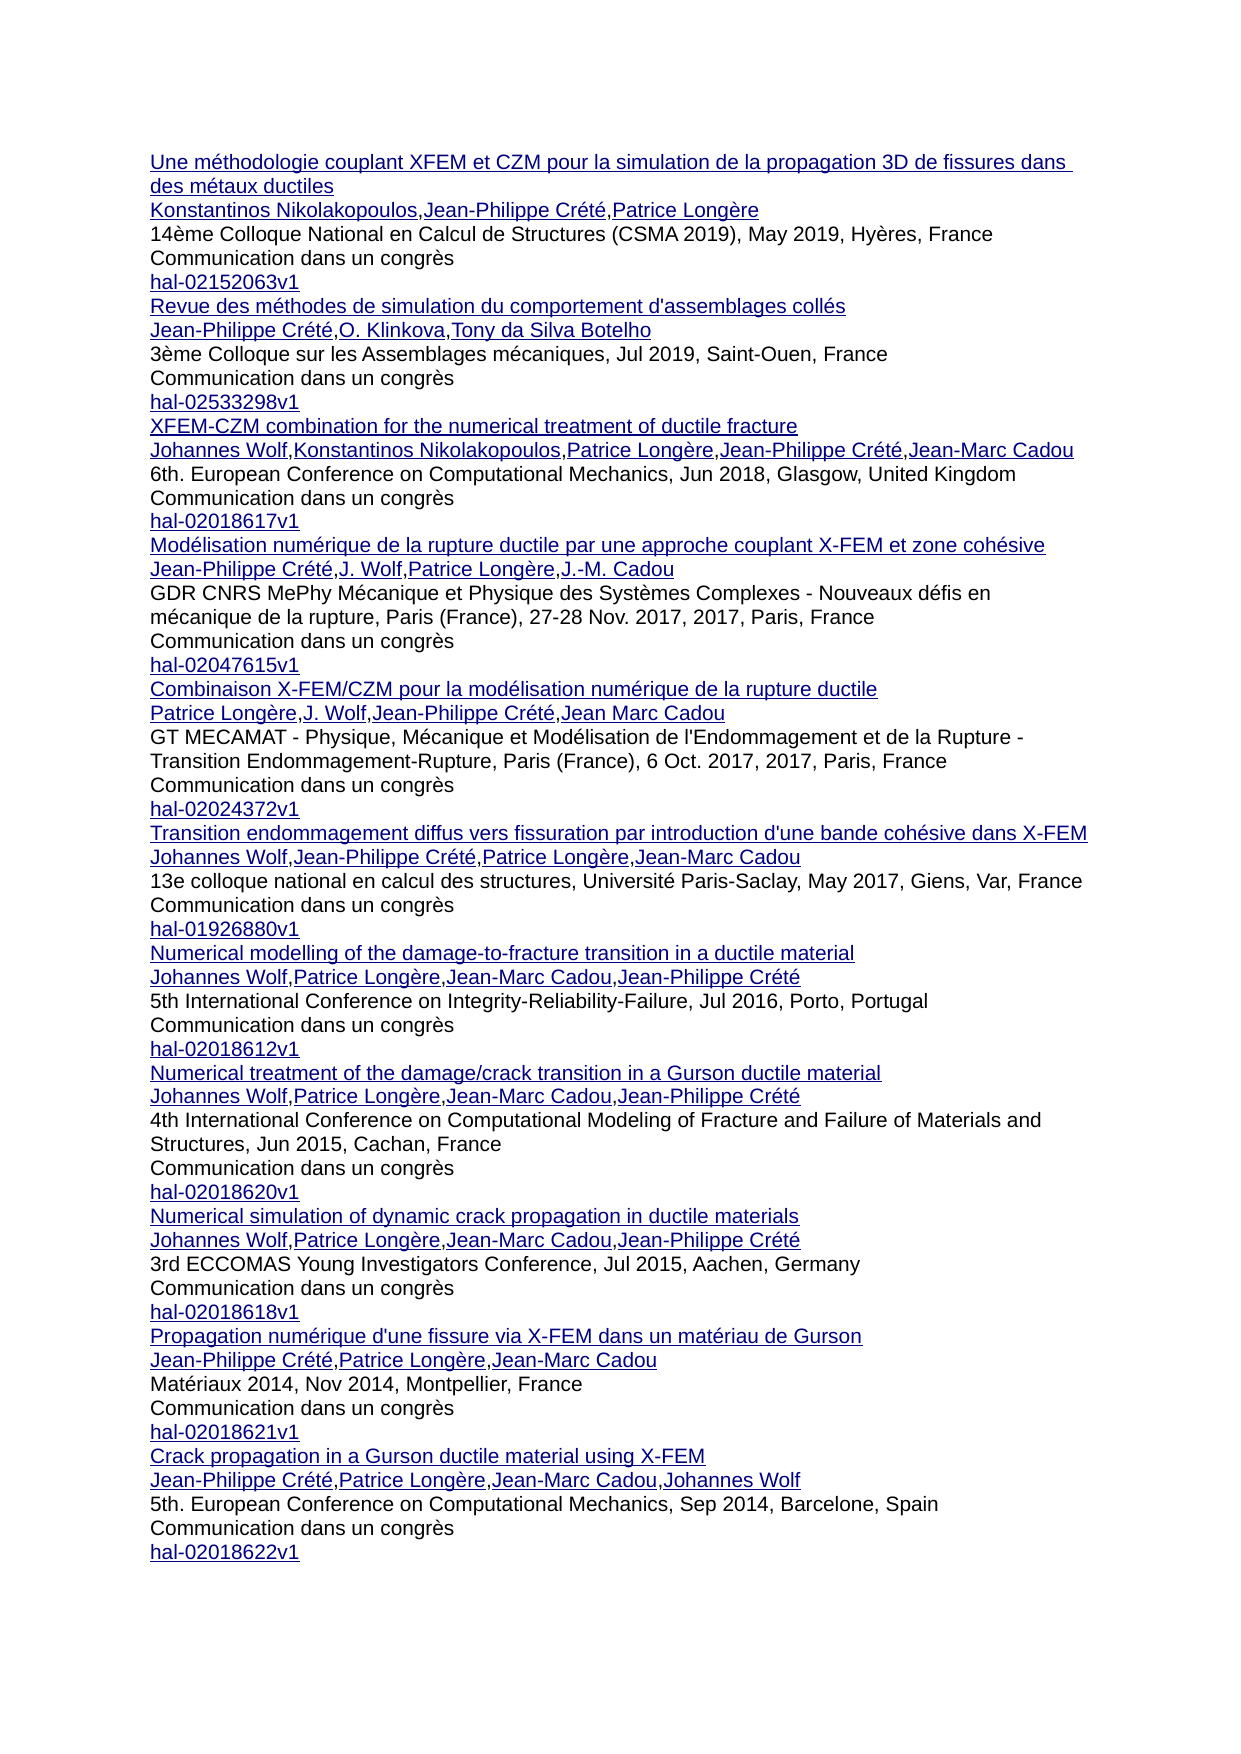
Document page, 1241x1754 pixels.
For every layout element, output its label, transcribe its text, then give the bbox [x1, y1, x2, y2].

table_cell Revue des méthodes de simulation du comportement d'assemblages collés Jean-Philippe Crété,O. Klinkova,Tony da Silva Botelho 3ème Colloque sur les Assemblages mécaniques, Jul 2019, Saint-Ouen, France Communication dans un congrès hal-02533298v1 [150, 294, 1090, 413]
table_cell Propagation numérique d'une fissure via X-FEM dans un matériau de Gurson Jean-Philippe Crété,Patrice Longère,Jean-Marc Cadou Matériaux 2014, Nov 2014, Montpellier, France Communication dans un congrès hal-02018621v1 [150, 1324, 1090, 1444]
table_cell Numerical simulation of dynamic crack propagation in ductile materials Johannes Wolf,Patrice Longère,Jean-Marc Cadou,Jean-Philippe Crété 3rd ECCOMAS Young Investigators Conference, Jul 2015, Aachen, Germany Communication dans un congrès hal-02018618v1 [150, 1204, 1090, 1324]
table_cell Une méthodologie couplant XFEM et CZM pour la simulation de la propagation 3D de fissures dans des métaux ductiles Konstantinos Nikolakopoulos,Jean-Philippe Crété,Patrice Longère 14ème Colloque National en Calcul de Structures (CSMA 2019), May 2019, Hyères, France Communication dans un congrès hal-02152063v1 [150, 150, 1090, 294]
table_cell Combinaison X-FEM/CZM pour la modélisation numérique de la rupture ductile Patrice Longère,J. Wolf,Jean-Philippe Crété,Jean Marc Cadou GT MECAMAT - Physique, Mécanique et Modélisation de l'Endommagement et de la Rupture - Transition Endommagement-Rupture, Paris (France), 6 Oct. 2017, 2017, Paris, France Communication dans un congrès hal-02024372v1 [150, 677, 1090, 821]
table_cell XFEM-CZM combination for the numerical treatment of ductile fracture Johannes Wolf,Konstantinos Nikolakopoulos,Patrice Longère,Jean-Philippe Crété,Jean-Marc Cadou 6th. European Conference on Computational Mechanics, Jun 2018, Glasgow, United Kingdom Communication dans un congrès hal-02018617v1 [150, 414, 1090, 533]
table_cell Numerical modelling of the damage-to-fracture transition in a ductile material Johannes Wolf,Patrice Longère,Jean-Marc Cadou,Jean-Philippe Crété 5th International Conference on Integrity-Reliability-Failure, Jul 2016, Porto, Portugal Communication dans un congrès hal-02018612v1 [150, 941, 1090, 1060]
table_cell Numerical treatment of the damage/crack transition in a Gurson ductile material Johannes Wolf,Patrice Longère,Jean-Marc Cadou,Jean-Philippe Crété 4th International Conference on Computational Modeling of Fracture and Failure of Materials and Structures, Jun 2015, Cachan, France Communication dans un congrès hal-02018620v1 [150, 1060, 1090, 1204]
table_cell Transition endommagement diffus vers fissuration par introduction d'une bande cohésive dans X-FEM Johannes Wolf,Jean-Philippe Crété,Patrice Longère,Jean-Marc Cadou 13e colloque national en calcul des structures, Université Paris-Saclay, May 2017, Giens, Var, France Communication dans un congrès hal-01926880v1 [150, 821, 1090, 941]
table_cell Modélisation numérique de la rupture ductile par une approche couplant X-FEM et zone cohésive Jean-Philippe Crété,J. Wolf,Patrice Longère,J.-M. Cadou GDR CNRS MePhy Mécanique et Physique des Systèmes Complexes - Nouveaux défis en mécanique de la rupture, Paris (France), 27-28 Nov. 2017, 2017, Paris, France Communication dans un congrès hal-02047615v1 [150, 533, 1090, 677]
table_cell Crack propagation in a Gurson ductile material using X-FEM Jean-Philippe Crété,Patrice Longère,Jean-Marc Cadou,Johannes Wolf 5th. European Conference on Computational Mechanics, Sep 2014, Barcelone, Spain Communication dans un congrès hal-02018622v1 [150, 1444, 1090, 1563]
